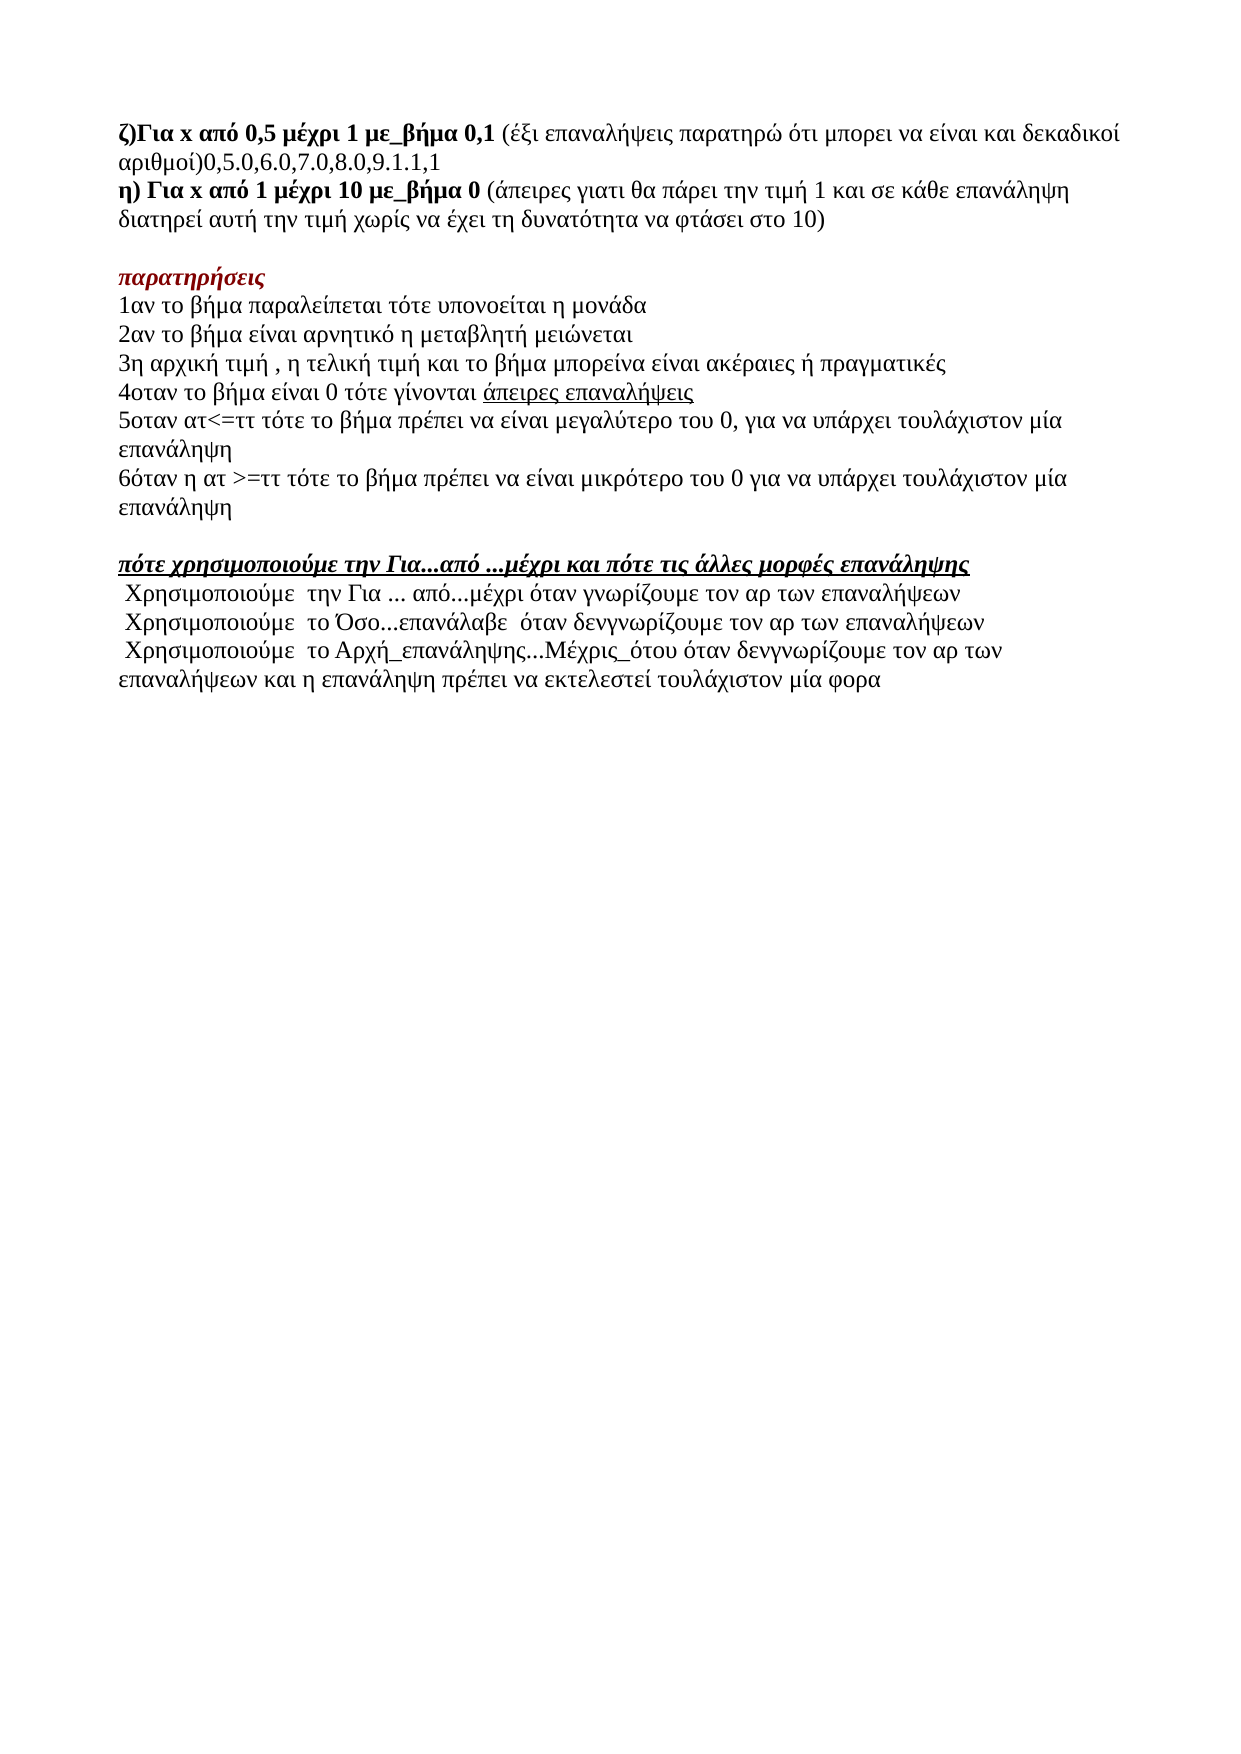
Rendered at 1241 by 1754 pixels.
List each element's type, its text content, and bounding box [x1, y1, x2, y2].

text 2αν το βήμα είναι αρνητικό η μεταβλητή μειώνεται [118, 319, 1122, 348]
text η) Για x από 1 μέχρι 10 με_βήμα 0 (άπειρες γιατι θα πάρει την τιμή 1 και σε κάθε επανάληψη διατηρεί αυτή την τιμή χωρίς να έχει τη δυνατότητα να φτάσει στο 10) [118, 176, 1122, 233]
text 3η αρχική τιμή , η τελική τιμή και το βήμα μπορείνα είναι ακέραιες ή πραγματικές [118, 348, 1122, 377]
text 6όταν η ατ >=ττ τότε το βήμα πρέπει να είναι μικρότερο του 0 για να υπάρχει τουλάχιστον μία επανάληψη [118, 463, 1122, 521]
text ζ)Για x από 0,5 μέχρι 1 με_βήμα 0,1 (έξι επαναλήψεις παρατηρώ ότι μπορει να είναι και δεκαδικοί αριθμοί)0,5.0,6.0,7.0,8.0,9.1.1,1 [118, 118, 1122, 176]
text παρατηρήσεις [118, 262, 1122, 291]
text 4οταν το βήμα είναι 0 τότε γίνονται άπειρες επαναλήψεις [118, 377, 1122, 406]
text Χρησιμοποιούμε το Αρχή_επανάληψης...Μέχρις_ότου όταν δενγνωρίζουμε τον αρ των επαναλήψεων και η επανάληψη πρέπει να εκτελεστεί τουλάχιστον μία φορα [118, 636, 1122, 693]
text πότε χρησιμοποιούμε την Για...από ...μέχρι και πότε τις άλλες μορφές επανάληψης [118, 549, 1122, 578]
text 1αν το βήμα παραλείπεται τότε υπονοείται η μονάδα [118, 291, 1122, 319]
text 5οταν ατ<=ττ τότε το βήμα πρέπει να είναι μεγαλύτερο του 0, για να υπάρχει τουλάχιστον μία επανάληψη [118, 406, 1122, 463]
text Χρησιμοποιούμε την Για ... από...μέχρι όταν γνωρίζουμε τον αρ των επαναλήψεων [118, 578, 1122, 607]
text Χρησιμοποιούμε το Όσο...επανάλαβε όταν δενγνωρίζουμε τον αρ των επαναλήψεων [118, 607, 1122, 636]
